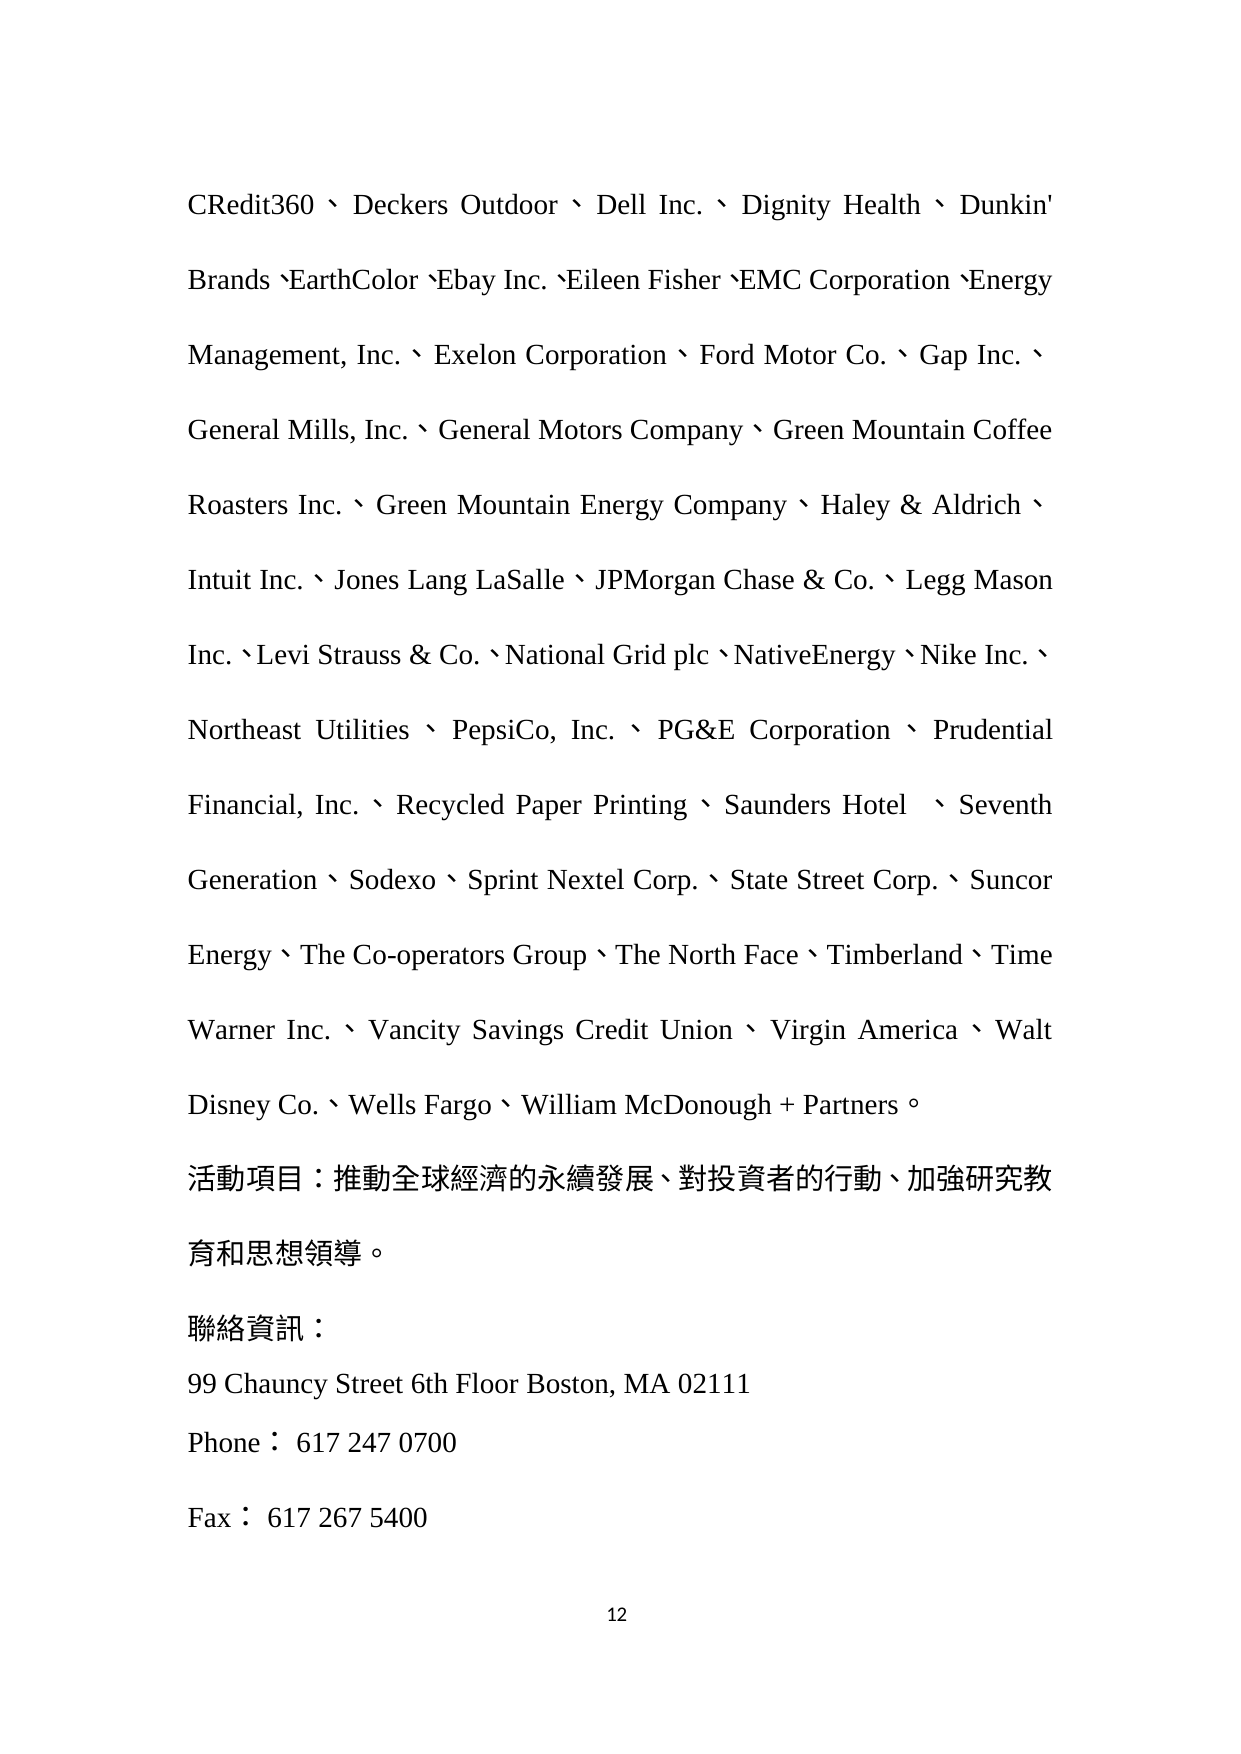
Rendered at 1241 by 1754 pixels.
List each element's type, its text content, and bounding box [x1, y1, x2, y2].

text 99 Chauncy Street 6th Floor Boston, MA 02111 [187, 1364, 1053, 1402]
text Fax： 617 267 5400 [187, 1477, 1053, 1552]
text 活動項目：推動全球經濟的永續發展、對投資者的行動、加強研究教育和思想領導。 [187, 1139, 1053, 1289]
text 聯絡資訊： [187, 1289, 1053, 1364]
text Phone： 617 247 0700 [187, 1402, 1053, 1477]
text 會員結構：會員包含 Advanced Micro Devices, Inc.、Allstate Corporation、APS、Aspen Skiing Company、Aspen Skiing Company、Aveda、Bank of America Corporation、Baxter International、Ben & Jerry's、Best Buy Co. Inc.、Bloomberg、Brown-Forman Corporation、 CA Technologies、Citi、Clif Bar & Company、Coca-Cola Company、Cone Communications、Consolidated Edison Inc.、CRedit360、Deckers Outdoor、Dell Inc.、Dignity Health、Dunkin' Brands、EarthColor、Ebay Inc.、Eileen Fisher、EMC Corporation、Energy Management, Inc.、Exelon Corporation、Ford Motor Co.、Gap Inc.、General Mills, Inc.、General Motors Company、Green Mountain Coffee Roasters Inc.、Green Mountain Energy Company、Haley & Aldrich、 Intuit Inc.、Jones Lang LaSalle、JPMorgan Chase & Co.、Legg Mason Inc.、Levi Strauss & Co.、National Grid plc、NativeEnergy、Nike Inc.、Northeast Utilities、PepsiCo, Inc.、PG&E Corporation、Prudential Financial, Inc.、Recycled Paper Printing、Saunders Hotel 、Seventh Generation、Sodexo、Sprint Nextel Corp.、State Street Corp.、Suncor Energy、The Co-operators Group、The North Face、Timberland、Time Warner Inc.、Vancity Savings Credit Union、Virgin America、Walt Disney Co.、Wells Fargo、William McDonough + Partners。 [187, 164, 1053, 1139]
